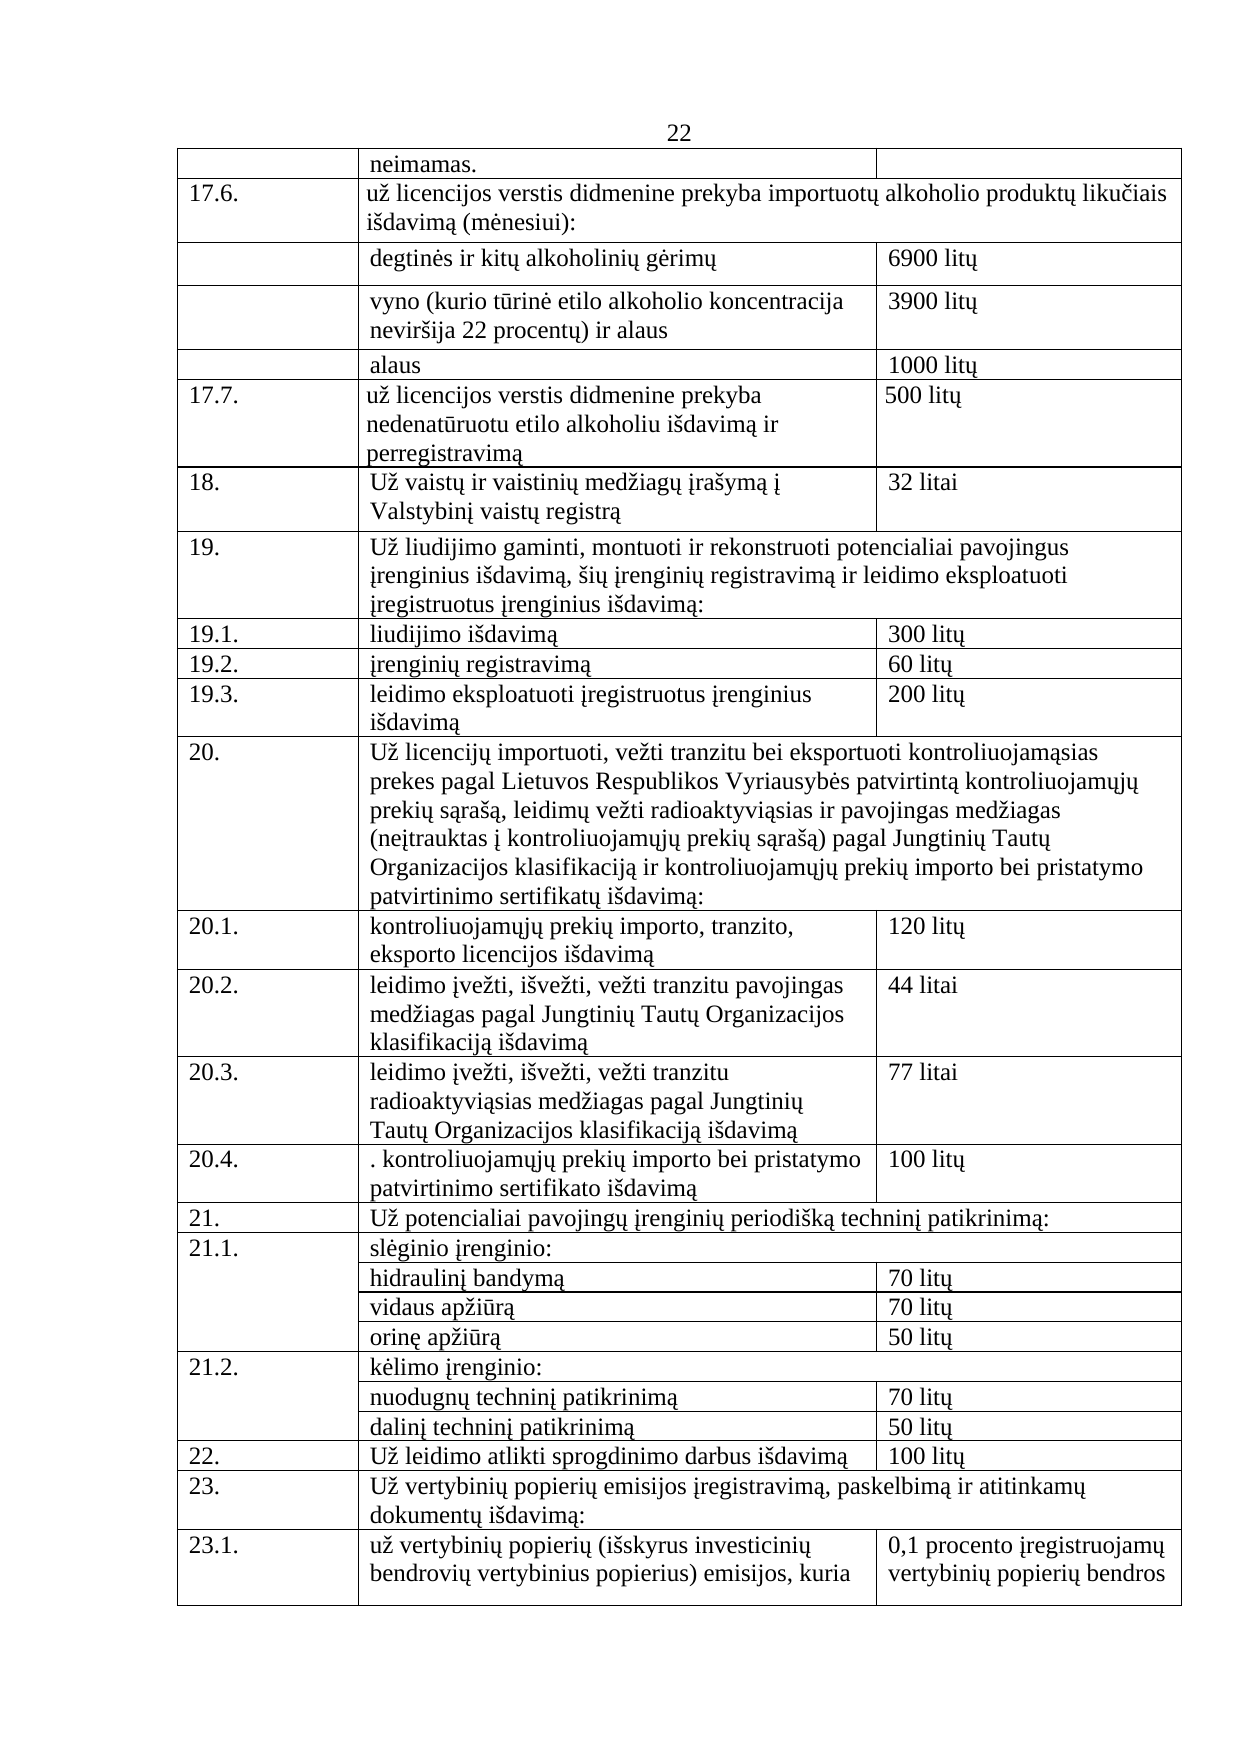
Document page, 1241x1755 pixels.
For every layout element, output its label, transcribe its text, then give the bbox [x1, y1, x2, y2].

table_cell 21. [178, 1203, 358, 1232]
table_cell kontroliuojamųjų prekių importo, tranzito, eksporto licencijos išdavimą [359, 911, 876, 969]
table_cell 17.6. [178, 179, 358, 242]
table_cell 0,1 procento įregistruojamų vertybinių popierių bendros [877, 1530, 1181, 1605]
table_cell Už leidimo atlikti sprogdinimo darbus išdavimą [359, 1441, 876, 1470]
table_cell Už potencialiai pavojingų įrenginių periodišką techninį patikrinimą: [359, 1203, 1181, 1232]
table_cell [178, 243, 358, 285]
table_cell slėginio įrenginio: [359, 1233, 1181, 1262]
table_cell 70 litų [877, 1263, 1181, 1291]
table_cell 6900 litų [877, 243, 1181, 285]
table_cell liudijimo išdavimą [359, 619, 876, 648]
table_cell [178, 350, 358, 379]
table_cell 18. [178, 468, 358, 531]
table_cell alaus [359, 350, 876, 379]
table_cell 20. [178, 737, 358, 910]
table_cell 120 litų [877, 911, 1181, 969]
table_cell Už vertybinių popierių emisijos įregistravimą, paskelbimą ir atitinkamų dokumentų išdavimą: [359, 1471, 1181, 1529]
table_cell 19.3. [178, 679, 358, 736]
table_cell 20.3. [178, 1057, 358, 1143]
table_cell 77 litai [877, 1057, 1181, 1143]
table_cell 20.2. [178, 970, 358, 1056]
table_cell 3900 litų [877, 286, 1181, 349]
table_cell už licencijos verstis didmenine prekyba nedenatūruotu etilo alkoholiu išdavimą ir perregistravimą [359, 380, 876, 466]
table_cell kėlimo įrenginio: [359, 1352, 1181, 1381]
table_cell 19.2. [178, 649, 358, 678]
table_cell 1000 litų [877, 350, 1181, 379]
table_cell Už liudijimo gaminti, montuoti ir rekonstruoti potencialiai pavojingus įrenginius išdavimą, šių įrenginių registravimą ir leidimo eksploatuoti įregistruotus įrenginius išdavimą: [359, 532, 1181, 618]
table_cell 32 litai [877, 468, 1181, 531]
table_cell 19. [178, 532, 358, 618]
table_cell 50 litų [877, 1322, 1181, 1351]
table_cell vidaus apžiūrą [359, 1293, 876, 1321]
table_cell 21.2. [178, 1352, 358, 1440]
table_cell [877, 149, 1181, 177]
table_cell 70 litų [877, 1293, 1181, 1321]
table_cell už licencijos verstis didmenine prekyba importuotų alkoholio produktų likučiais išdavimą (mėnesiui): [359, 179, 1181, 242]
table_cell Už licencijų importuoti, vežti tranzitu bei eksportuoti kontroliuojamąsias prekes pagal Lietuvos Respublikos Vyriausybės patvirtintą kontroliuojamųjų prekių sąrašą, leidimų vežti radioaktyviąsias ir pavojingas medžiagas (neįtrauktas į kontroliuojamųjų prekių sąrašą) pagal Jungtinių Tautų Organizacijos klasifikaciją ir kontroliuojamųjų prekių importo bei pristatymo patvirtinimo sertifikatų išdavimą: [359, 737, 1181, 910]
table_cell Už vaistų ir vaistinių medžiagų įrašymą į Valstybinį vaistų registrą [359, 468, 876, 531]
table_cell 20.1. [178, 911, 358, 969]
table_cell neimamas. [359, 149, 876, 177]
table_cell 500 litų [877, 380, 1181, 466]
table_cell nuodugnų techninį patikrinimą [359, 1382, 876, 1411]
table_cell 100 litų [877, 1441, 1181, 1470]
table_cell [178, 286, 358, 349]
table_cell [178, 149, 358, 177]
table_cell 200 litų [877, 679, 1181, 736]
table_cell 21.1. [178, 1233, 358, 1351]
table_cell orinę apžiūrą [359, 1322, 876, 1351]
table_cell 23. [178, 1471, 358, 1529]
table_cell leidimo eksploatuoti įregistruotus įrenginius išdavimą [359, 679, 876, 736]
table_cell 70 litų [877, 1382, 1181, 1411]
table_cell 17.7. [178, 380, 358, 466]
table_cell 300 litų [877, 619, 1181, 648]
table_cell vyno (kurio tūrinė etilo alkoholio koncentracija neviršija 22 procentų) ir alaus [359, 286, 876, 349]
table_cell 22. [178, 1441, 358, 1470]
table_cell 19.1. [178, 619, 358, 648]
table_cell 50 litų [877, 1412, 1181, 1440]
table_cell dalinį techninį patikrinimą [359, 1412, 876, 1440]
table_cell leidimo įvežti, išvežti, vežti tranzitu pavojingas medžiagas pagal Jungtinių Tautų Organizacijos klasifikaciją išdavimą [359, 970, 876, 1056]
table_cell 100 litų [877, 1145, 1181, 1202]
table_cell 20.4. [178, 1145, 358, 1202]
table_cell leidimo įvežti, išvežti, vežti tranzitu radioaktyviąsias medžiagas pagal Jungtinių Tautų Organizacijos klasifikaciją išdavimą [359, 1057, 876, 1143]
table_cell įrenginių registravimą [359, 649, 876, 678]
table_cell 23.1. [178, 1530, 358, 1605]
table_cell degtinės ir kitų alkoholinių gėrimų [359, 243, 876, 285]
table_cell 44 litai [877, 970, 1181, 1056]
table_cell už vertybinių popierių (išskyrus investicinių bendrovių vertybinius popierius) emisijos, kuria [359, 1530, 876, 1605]
table_cell . kontroliuojamųjų prekių importo bei pristatymo patvirtinimo sertifikato išdavimą [359, 1145, 876, 1202]
table_cell hidraulinį bandymą [359, 1263, 876, 1291]
table_cell 60 litų [877, 649, 1181, 678]
